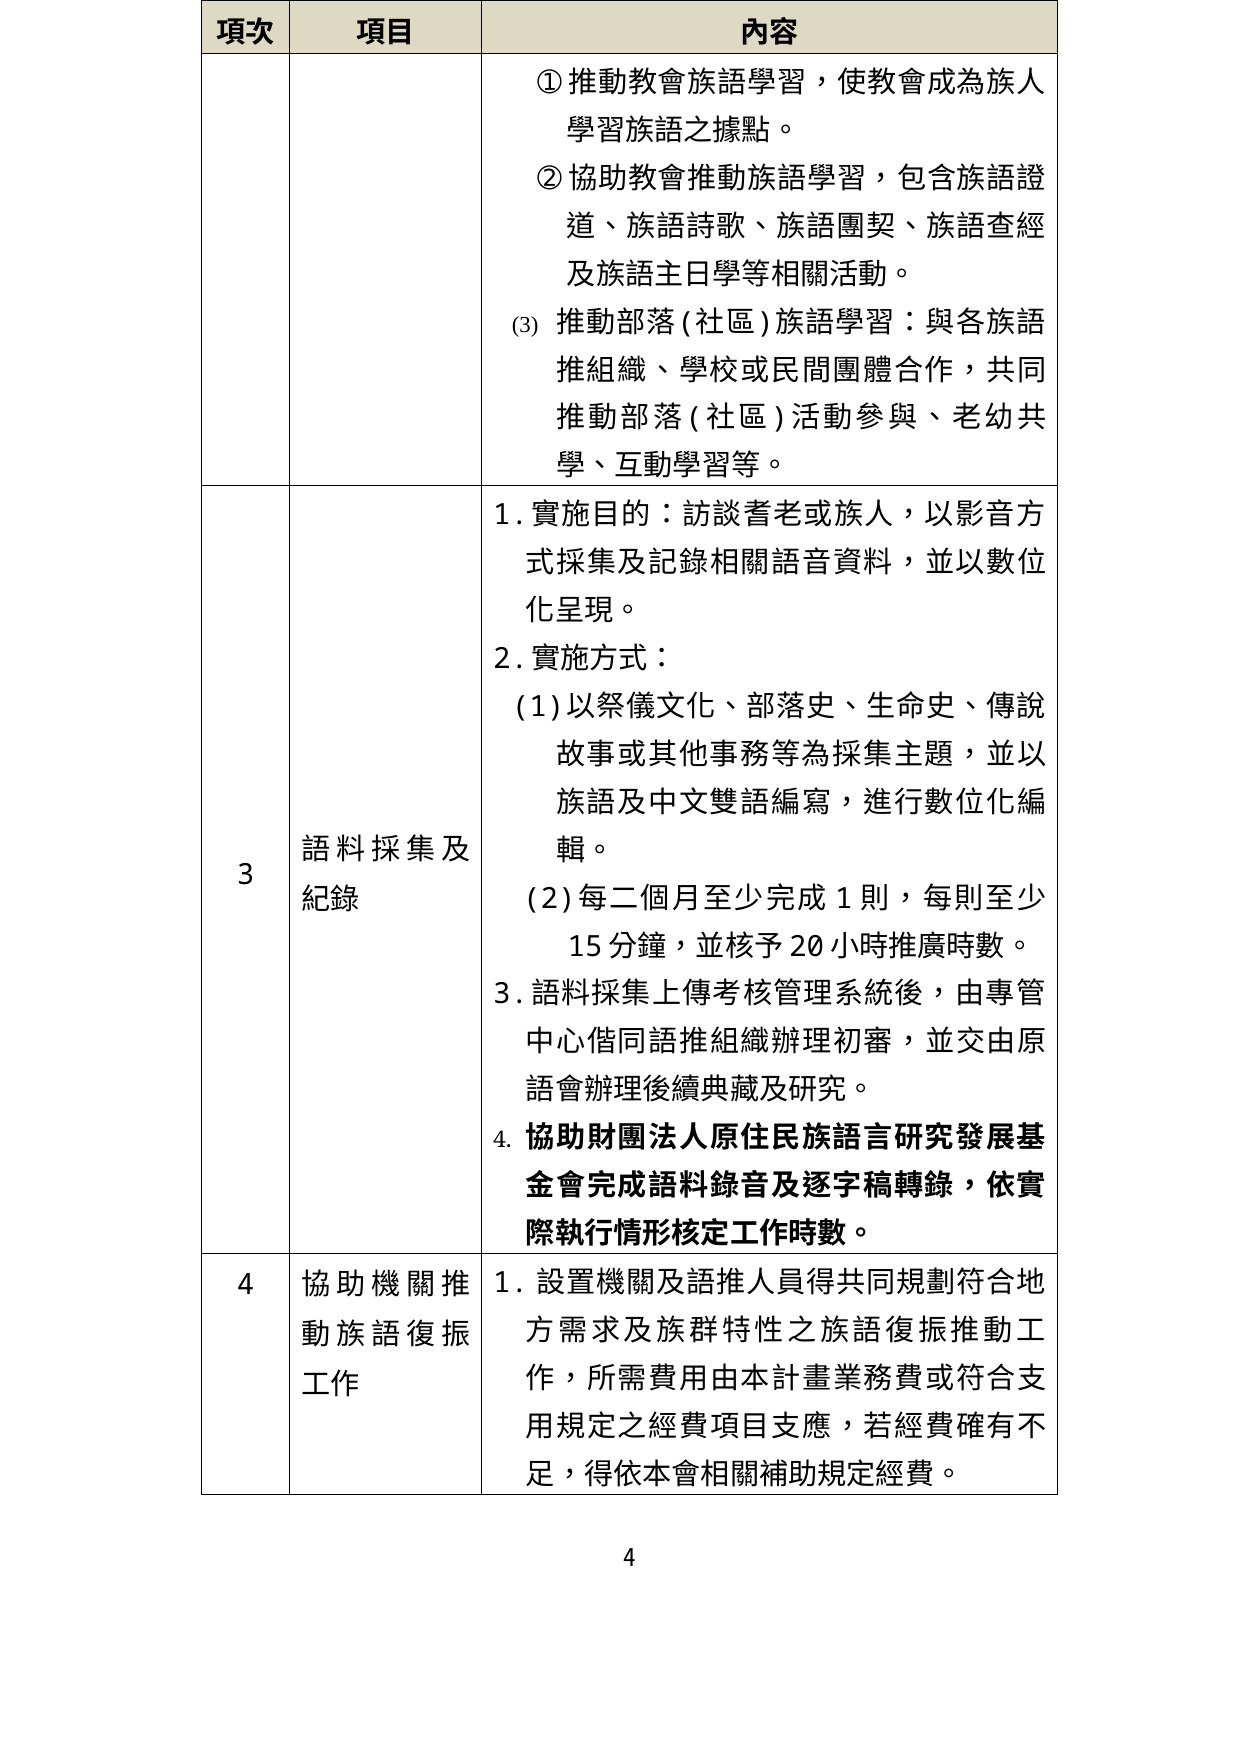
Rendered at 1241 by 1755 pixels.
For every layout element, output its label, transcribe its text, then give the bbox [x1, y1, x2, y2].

table_cell 3 [202, 486, 289, 1253]
table_header 內容 [482, 1, 1057, 53]
table_cell [202, 54, 289, 485]
table_header 項目 [290, 1, 481, 53]
table_cell 協助機關推動族語復振工作 [290, 1254, 481, 1494]
table_cell 實施目的：規劃各項提升族語使用意識之標示或策略，以營造族語友善環境，提升族語能見度。 實施準則： 族語聚會所 ➀鼓勵族人參與聚會，並使用族語進行討論，營造全族語聚會場域。 ➁鼓勵邀請長者及年輕人參與聚會，透過長者分享傳統故事、神話、歷史事件或教導舊詞彙過程，提供語言學習交流平臺。 ➂參與成員至少10人(瀕危語別以5人為原則)，其中35歲以下成員至少2人。 協助教會推動族語學習： ➀推動教會族語學習，使教會成為族人學習族語之據點。 ➁協助教會推動族語學習，包含族語證道、族語詩歌、族語團契、族語查經及族語主日學等相關活動。 推動部落(社區)族語學習：與各族語推組織、學校或民間團體合作，共同推動部落(社區)活動參與、老幼共學、互動學習等。 [482, 54, 1057, 485]
table_cell [290, 54, 481, 485]
table_header 項次 [202, 1, 289, 53]
table_cell 語料採集及紀錄 [290, 486, 481, 1253]
table_cell 設置機關及語推人員得共同規劃符合地方需求及族群特性之族語復振推動工作，所需費用由本計畫業務費或符合支用規定之經費項目支應，若經費確有不足，得依本會相關補助規定經費。 協助會議(或宣導活動)翻譯至少5場次，及翻譯本會或設置機關如宣傳品、標示、公文等相關文書至少50則。 優先擔任設置機關族語保母家訪員，繳交當月影片並於影片附加中文字幕，確認族語保母是否以「族語」執行托育工作，不得支領相關經費。 協助或支援本會、行政機關及財團法人原住民族語言研究發展基金會所辦相關族語復振(含推廣)工作事項。 [482, 1254, 1057, 1494]
table_cell 4 [202, 1254, 289, 1494]
table_cell 實施目的：訪談耆老或族人，以影音方式採集及記錄相關語音資料，並以數位化呈現。 實施方式： 以祭儀文化、部落史、生命史、傳說故事或其他事務等為採集主題，並以族語及中文雙語編寫，進行數位化編輯。 每二個月至少完成1則，每則至少15分鐘，並核予20小時推廣時數。 語料採集上傳考核管理系統後，由專管中心偕同語推組織辦理初審，並交由原語會辦理後續典藏及研究。 協助財團法人原住民族語言研究發展基金會完成語料錄音及逐字稿轉錄，依實際執行情形核定工作時數。 [482, 486, 1057, 1253]
